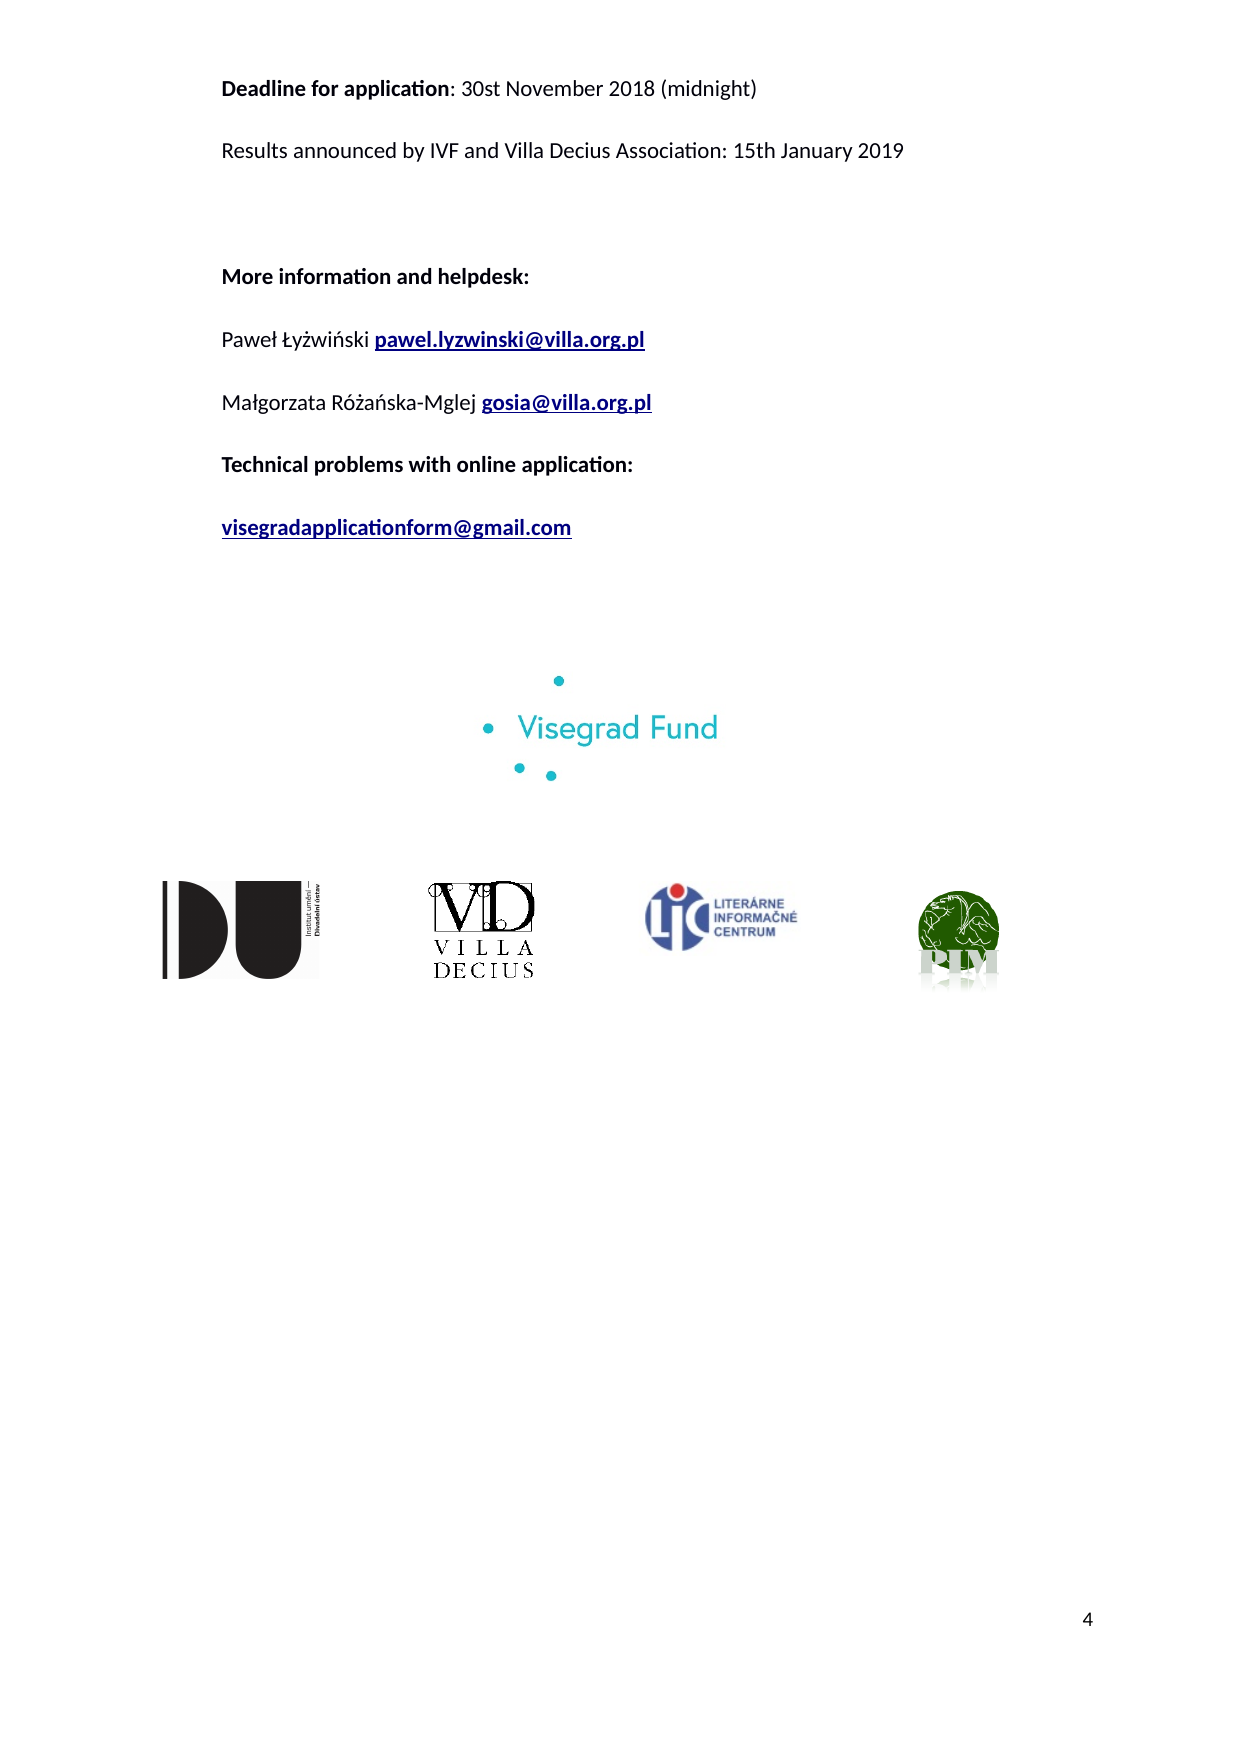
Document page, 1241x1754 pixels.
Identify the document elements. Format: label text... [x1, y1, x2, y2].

text Małgorzata Różańska-Mglej gosia@villa.org.pl [148, 388, 1093, 416]
text visegradapplicationform@gmail.com [148, 513, 1093, 541]
text Deadline for application: 30st November 2018 (midnight) [148, 74, 1093, 102]
text Paweł Łyżwiński pawel.lyzwinski@villa.org.pl [148, 325, 1093, 353]
text More information and helpdesk: [148, 262, 1093, 290]
text Results announced by IVF and Villa Decius Association: 15th January 2019 [148, 137, 1093, 164]
text Technical problems with online application: [148, 451, 1093, 479]
